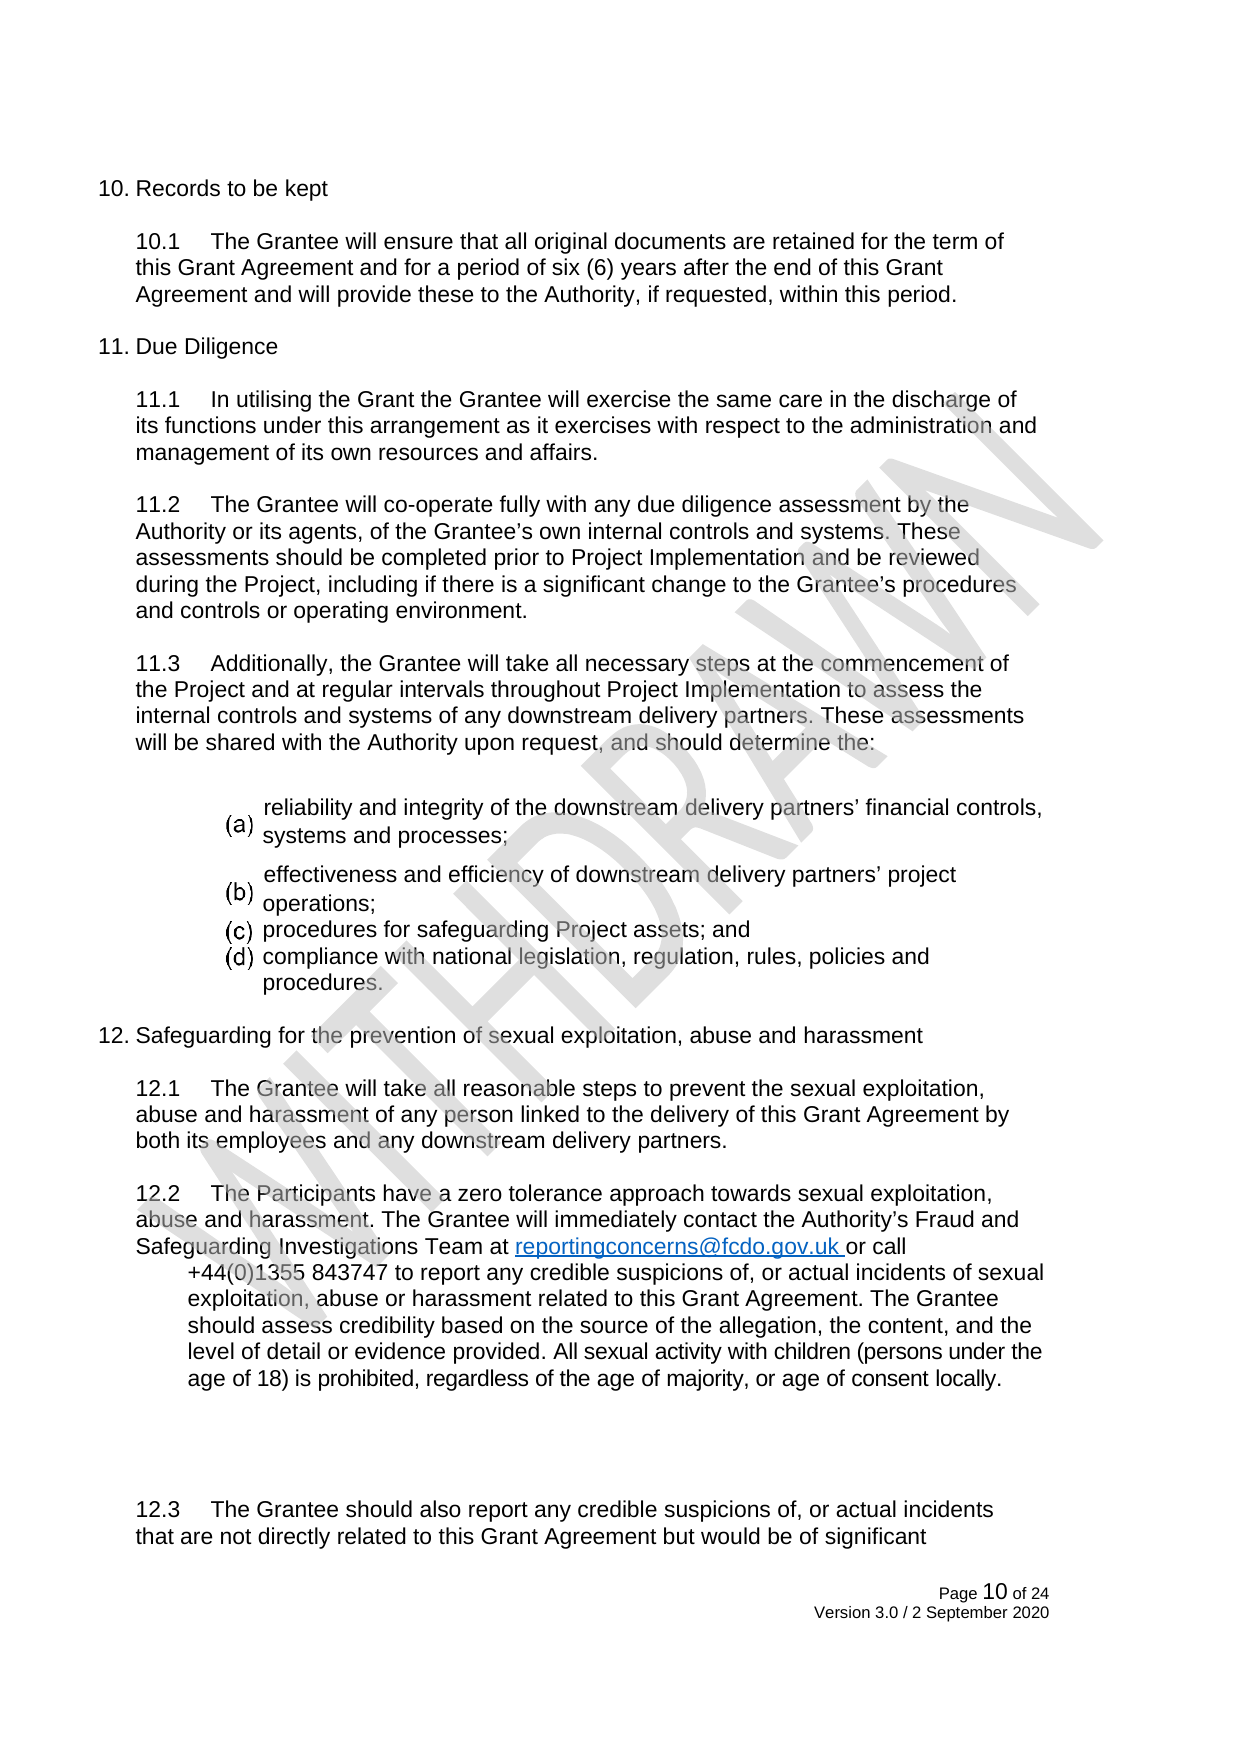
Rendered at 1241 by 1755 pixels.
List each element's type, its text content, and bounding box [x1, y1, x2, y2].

list The Participants have a zero tolerance approach towards sexual exploitation, abuse and harassment. The Grantee will immediately contact the Authority’s Fraud and Safeguarding Investigations Team at reportingconcerns@fcdo.gov.uk or call [340, 1180, 1028, 1259]
text +44(0)1355 843747 to report any credible suspicions of, or actual incidents of sexual exploitation, abuse or harassment related to this Grant Agreement. The Grantee should assess credibility based on the source of the allegation, the content, and the level of detail or evidence provided. All sexual activity with children (persons under the age of 18) is prohibited, regardless of the age of majority, or age of consent locally. [187, 1259, 1046, 1391]
text compliance with national legislation, regulation, rules, policies and procedures. [649, 943, 932, 996]
list Records to be kept [98, 175, 1105, 201]
list The Grantee will take all reasonable steps to prevent the sexual exploitation, abuse and harassment of any person linked to the delivery of this Grant Agreement by both its employees and any downstream delivery partners. [434, 1074, 1032, 1153]
list Additionally, the Grantee will take all necessary steps at the commencement of the Project and at regular intervals throughout Project Implementation to assess the internal controls and systems of any downstream delivery partners. These assessments will be shared with the Authority upon request, and should determine the: [715, 650, 1036, 755]
list The Grantee should also report any credible suspicions of, or actual incidents that are not directly related to this Grant Agreement but would be of significant [135, 1496, 1009, 1549]
list In utilising the Grant the Grantee will exercise the same care in the discharge of its functions under this arrangement as it exercises with respect to the administration and management of its own resources and affairs. [135, 386, 1045, 465]
text reliability and integrity of the downstream delivery partners’ financial controls, systems and processes; [704, 782, 1044, 849]
text procedures for safeguarding Project assets; and [680, 917, 1105, 943]
text procedures for safeguarding Project assets; and [573, 917, 661, 943]
list Due Diligence [98, 333, 1105, 360]
text effectiveness and efficiency of downstream delivery partners’ project operations; [226, 849, 542, 916]
text compliance with national legislation, regulation, rules, policies and procedures. [262, 943, 434, 996]
text effectiveness and efficiency of downstream delivery partners’ project operations; [633, 849, 957, 916]
text effectiveness and efficiency of downstream delivery partners’ project operations; [519, 849, 657, 916]
list The Grantee will co-operate fully with any due diligence assessment by the Authority or its agents, of the Grantee’s own internal controls and systems. These assessments should be completed prior to Project Implementation and be reviewed during the Project, including if there is a significant change to the Grantee’s procedures and controls or operating environment. [135, 491, 941, 623]
text reliability and integrity of the downstream delivery partners’ financial controls, systems and processes; [625, 782, 687, 823]
list The Grantee will take all reasonable steps to prevent the sexual exploitation, abuse and harassment of any person linked to the delivery of this Grant Agreement by both its employees and any downstream delivery partners. [322, 1074, 483, 1153]
list The Grantee will ensure that all original documents are retained for the term of this Grant Agreement and for a period of six (6) years after the end of this Grant Agreement and will provide these to the Authority, if requested, within this period. [135, 228, 1019, 307]
text compliance with national legislation, regulation, rules, policies and procedures. [411, 943, 518, 996]
text compliance with national legislation, regulation, rules, policies and procedures. [531, 943, 622, 996]
text procedures for safeguarding Project assets; and [505, 917, 569, 943]
list Safeguarding for the prevention of sexual exploitation, abuse and harassment [382, 1022, 486, 1048]
list The Participants have a zero tolerance approach towards sexual exploitation, abuse and harassment. The Grantee will immediately contact the Authority’s Fraud and Safeguarding Investigations Team at reportingconcerns@fcdo.gov.uk or call [239, 1180, 353, 1259]
list Additionally, the Grantee will take all necessary steps at the commencement of the Project and at regular intervals throughout Project Implementation to assess the internal controls and systems of any downstream delivery partners. These assessments will be shared with the Authority upon request, and should determine the: [135, 650, 747, 755]
list Safeguarding for the prevention of sexual exploitation, abuse and harassment [490, 1022, 1105, 1048]
list The Grantee will take all reasonable steps to prevent the sexual exploitation, abuse and harassment of any person linked to the delivery of this Grant Agreement by both its employees and any downstream delivery partners. [135, 1074, 371, 1153]
text compliance with national legislation, regulation, rules, policies and procedures. [599, 943, 660, 977]
text procedures for safeguarding Project assets; and [262, 917, 501, 943]
list The Grantee will co-operate fully with any due diligence assessment by the Authority or its agents, of the Grantee’s own internal controls and systems. These assessments should be completed prior to Project Implementation and be reviewed during the Project, including if there is a significant change to the Grantee’s procedures and controls or operating environment. [948, 499, 1032, 595]
list The Participants have a zero tolerance approach towards sexual exploitation, abuse and harassment. The Grantee will immediately contact the Authority’s Fraud and Safeguarding Investigations Team at reportingconcerns@fcdo.gov.uk or call [135, 1180, 267, 1259]
list Safeguarding for the prevention of sexual exploitation, abuse and harassment [98, 1022, 323, 1048]
list The Grantee will co-operate fully with any due diligence assessment by the Authority or its agents, of the Grantee’s own internal controls and systems. These assessments should be completed prior to Project Implementation and be reviewed during the Project, including if there is a significant change to the Grantee’s procedures and controls or operating environment. [876, 491, 1032, 623]
text reliability and integrity of the downstream delivery partners’ financial controls, systems and processes; [226, 782, 662, 849]
